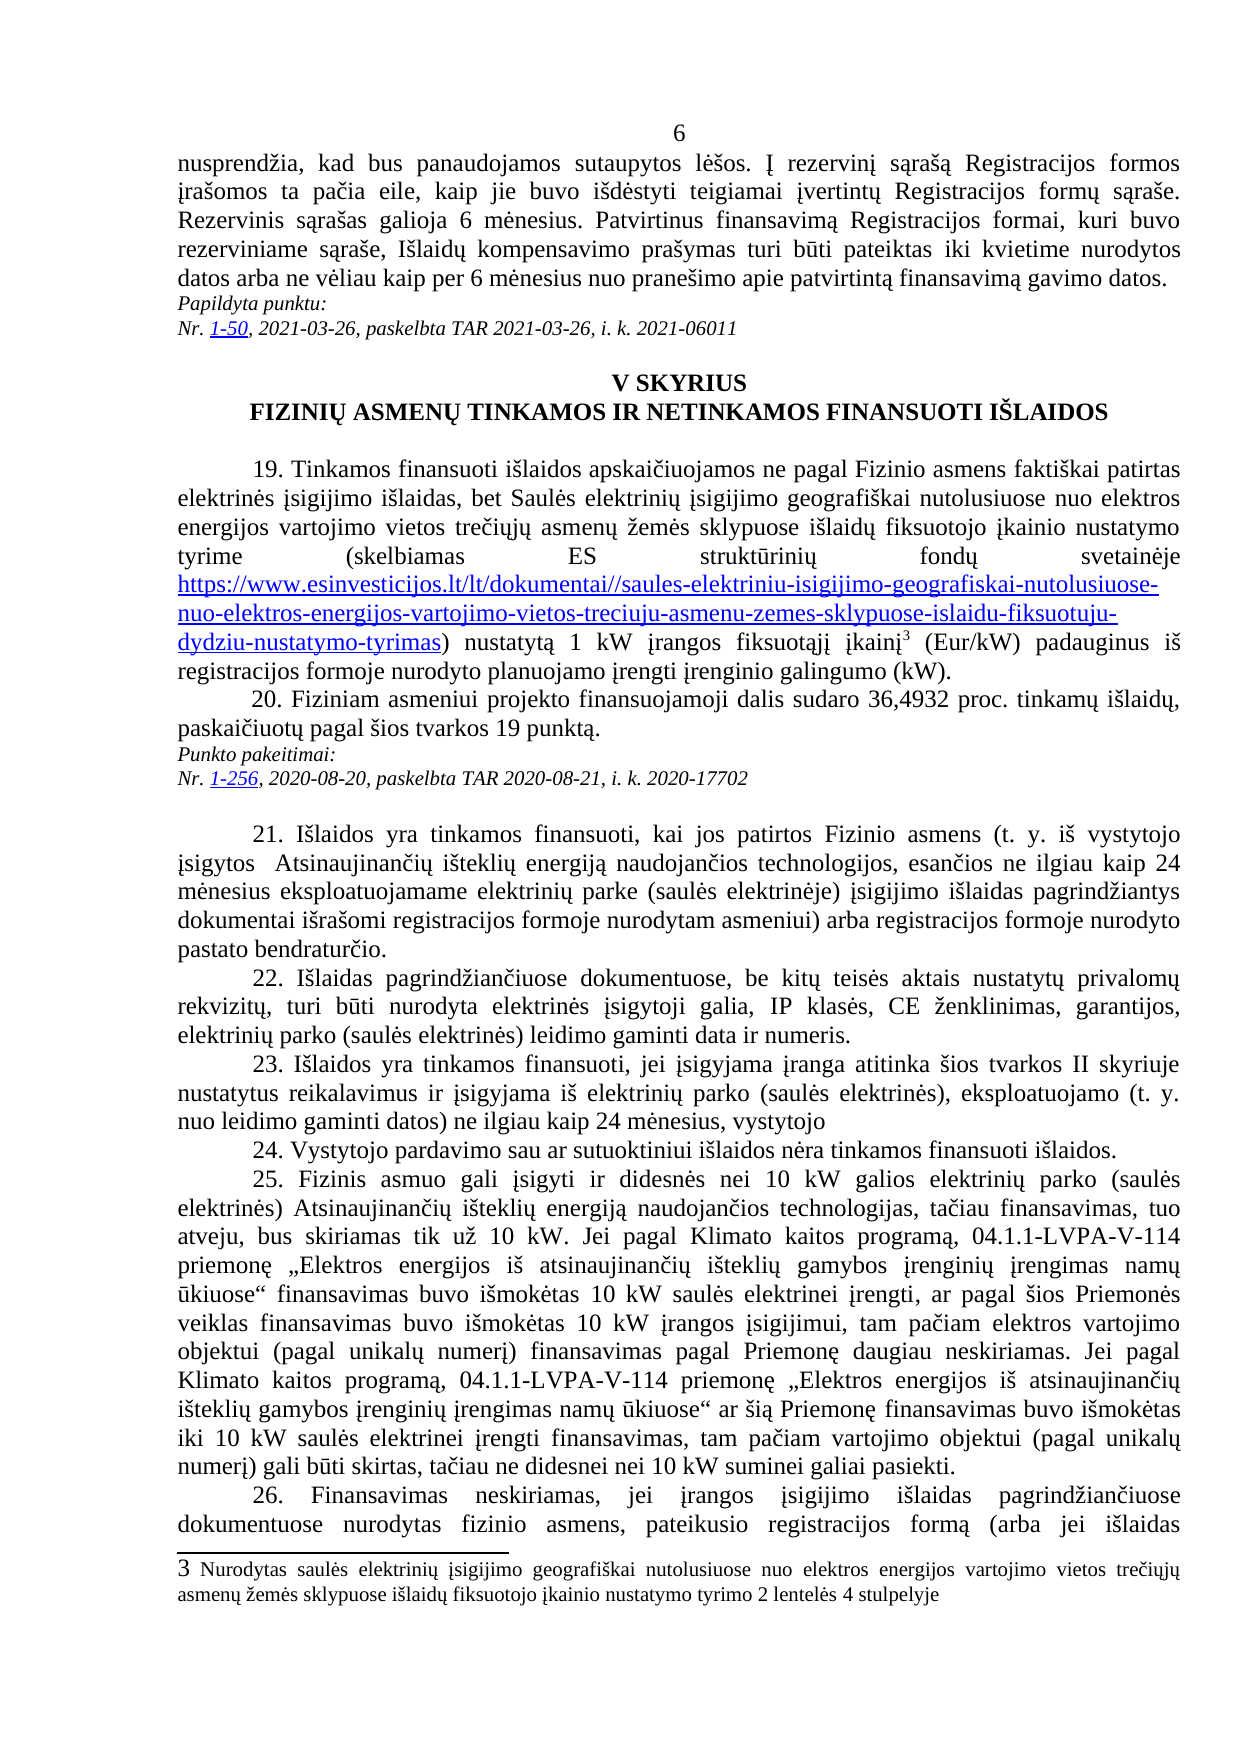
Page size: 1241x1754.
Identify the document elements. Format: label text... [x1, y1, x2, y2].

text 19. Tinkamos finansuoti išlaidos apskaičiuojamos ne pagal Fizinio asmens faktiškai patirtas elektrinės įsigijimo išlaidas, bet Saulės elektrinių įsigijimo geografiškai nutolusiuose nuo elektros energijos vartojimo vietos trečiųjų asmenų žemės sklypuose išlaidų fiksuotojo įkainio nustatymo tyrime (skelbiamas ES struktūrinių fondų svetainėje https://www.esinvesticijos.lt/lt/dokumentai//saules-elektriniu-isigijimo-geografiskai-nutolusiuose-nuo-elektros-energijos-vartojimo-vietos-treciuju-asmenu-zemes-sklypuose-islaidu-fiksuotuju-dydziu-nustatymo-tyrimas) nustatytą 1 kW įrangos fiksuotąjį įkainį (Eur/kW) padauginus iš registracijos formoje nurodyto planuojamo įrengti įrenginio galingumo (kW). [177, 454, 1181, 684]
text Nurodytas saulės elektrinių įsigijimo geografiškai nutolusiuose nuo elektros energijos vartojimo vietos trečiųjų asmenų žemės sklypuose išlaidų fiksuotojo įkainio nustatymo tyrimo 2 lentelės 4 stulpelyje [177, 1553, 1181, 1606]
text Papildyta punktu: [177, 291, 1181, 315]
text 26. Finansavimas neskiriamas, jei įrangos įsigijimo išlaidas pagrindžiančiuose dokumentuose nurodytas fizinio asmens, pateikusio registracijos formą (arba jei išlaidas [177, 1480, 1181, 1538]
text 25. Fizinis asmuo gali įsigyti ir didesnės nei 10 kW galios elektrinių parko (saulės elektrinės) Atsinaujinančių išteklių energiją naudojančios technologijas, tačiau finansavimas, tuo atveju, bus skiriamas tik už 10 kW. Jei pagal Klimato kaitos programą, 04.1.1-LVPA-V-114 priemonę „Elektros energijos iš atsinaujinančių išteklių gamybos įrenginių įrengimas namų ūkiuose“ finansavimas buvo išmokėtas 10 kW saulės elektrinei įrengti, ar pagal šios Priemonės veiklas finansavimas buvo išmokėtas 10 kW įrangos įsigijimui, tam pačiam elektros vartojimo objektui (pagal unikalų numerį) finansavimas pagal Priemonę daugiau neskiriamas. Jei pagal Klimato kaitos programą, 04.1.1-LVPA-V-114 priemonę „Elektros energijos iš atsinaujinančių išteklių gamybos įrenginių įrengimas namų ūkiuose“ ar šią Priemonę finansavimas buvo išmokėtas iki 10 kW saulės elektrinei įrengti finansavimas, tam pačiam vartojimo objektui (pagal unikalų numerį) gali būti skirtas, tačiau ne didesnei nei 10 kW suminei galiai pasiekti. [177, 1164, 1181, 1480]
text nusprendžia, kad bus panaudojamos sutaupytos lėšos. Į rezervinį sąrašą Registracijos formos įrašomos ta pačia eile, kaip jie buvo išdėstyti teigiamai įvertintų Registracijos formų sąraše. Rezervinis sąrašas galioja 6 mėnesius. Patvirtinus finansavimą Registracijos formai, kuri buvo rezerviniame sąraše, Išlaidų kompensavimo prašymas turi būti pateiktas iki kvietime nurodytos datos arba ne vėliau kaip per 6 mėnesius nuo pranešimo apie patvirtintą finansavimą gavimo datos. [177, 148, 1181, 291]
text 21. Išlaidos yra tinkamos finansuoti, kai jos patirtos Fizinio asmens (t. y. iš vystytojo įsigytos Atsinaujinančių išteklių energiją naudojančios technologijos, esančios ne ilgiau kaip 24 mėnesius eksploatuojamame elektrinių parke (saulės elektrinėje) įsigijimo išlaidas pagrindžiantys dokumentai išrašomi registracijos formoje nurodytam asmeniui) arba registracijos formoje nurodyto pastato bendraturčio. [177, 819, 1181, 963]
text 22. Išlaidas pagrindžiančiuose dokumentuose, be kitų teisės aktais nustatytų privalomų rekvizitų, turi būti nurodyta elektrinės įsigytoji galia, IP klasės, CE ženklinimas, garantijos, elektrinių parko (saulės elektrinės) leidimo gaminti data ir numeris. [177, 963, 1181, 1049]
text Nr. 1-256, 2020-08-20, paskelbta TAR 2020-08-21, i. k. 2020-17702 [177, 766, 1181, 790]
text FIZINIŲ ASMENŲ TINKAMOS IR NETINKAMOS FINANSUOTI IŠLAIDOS [177, 397, 1181, 426]
text 24. Vystytojo pardavimo sau ar sutuoktiniui išlaidos nėra tinkamos finansuoti išlaidos. [177, 1135, 1181, 1164]
text 23. Išlaidos yra tinkamos finansuoti, jei įsigyjama įranga atitinka šios tvarkos II skyriuje nustatytus reikalavimus ir įsigyjama iš elektrinių parko (saulės elektrinės), eksploatuojamo (t. y. nuo leidimo gaminti datos) ne ilgiau kaip 24 mėnesius, vystytojo [177, 1049, 1181, 1135]
text 20. Fiziniam asmeniui projekto finansuojamoji dalis sudaro 36,4932 proc. tinkamų išlaidų, paskaičiuotų pagal šios tvarkos 19 punktą. [177, 684, 1181, 742]
text V SKYRIUS [177, 368, 1181, 397]
text Nr. 1-50, 2021-03-26, paskelbta TAR 2021-03-26, i. k. 2021-06011 [177, 315, 1181, 339]
text Punkto pakeitimai: [177, 742, 1181, 766]
